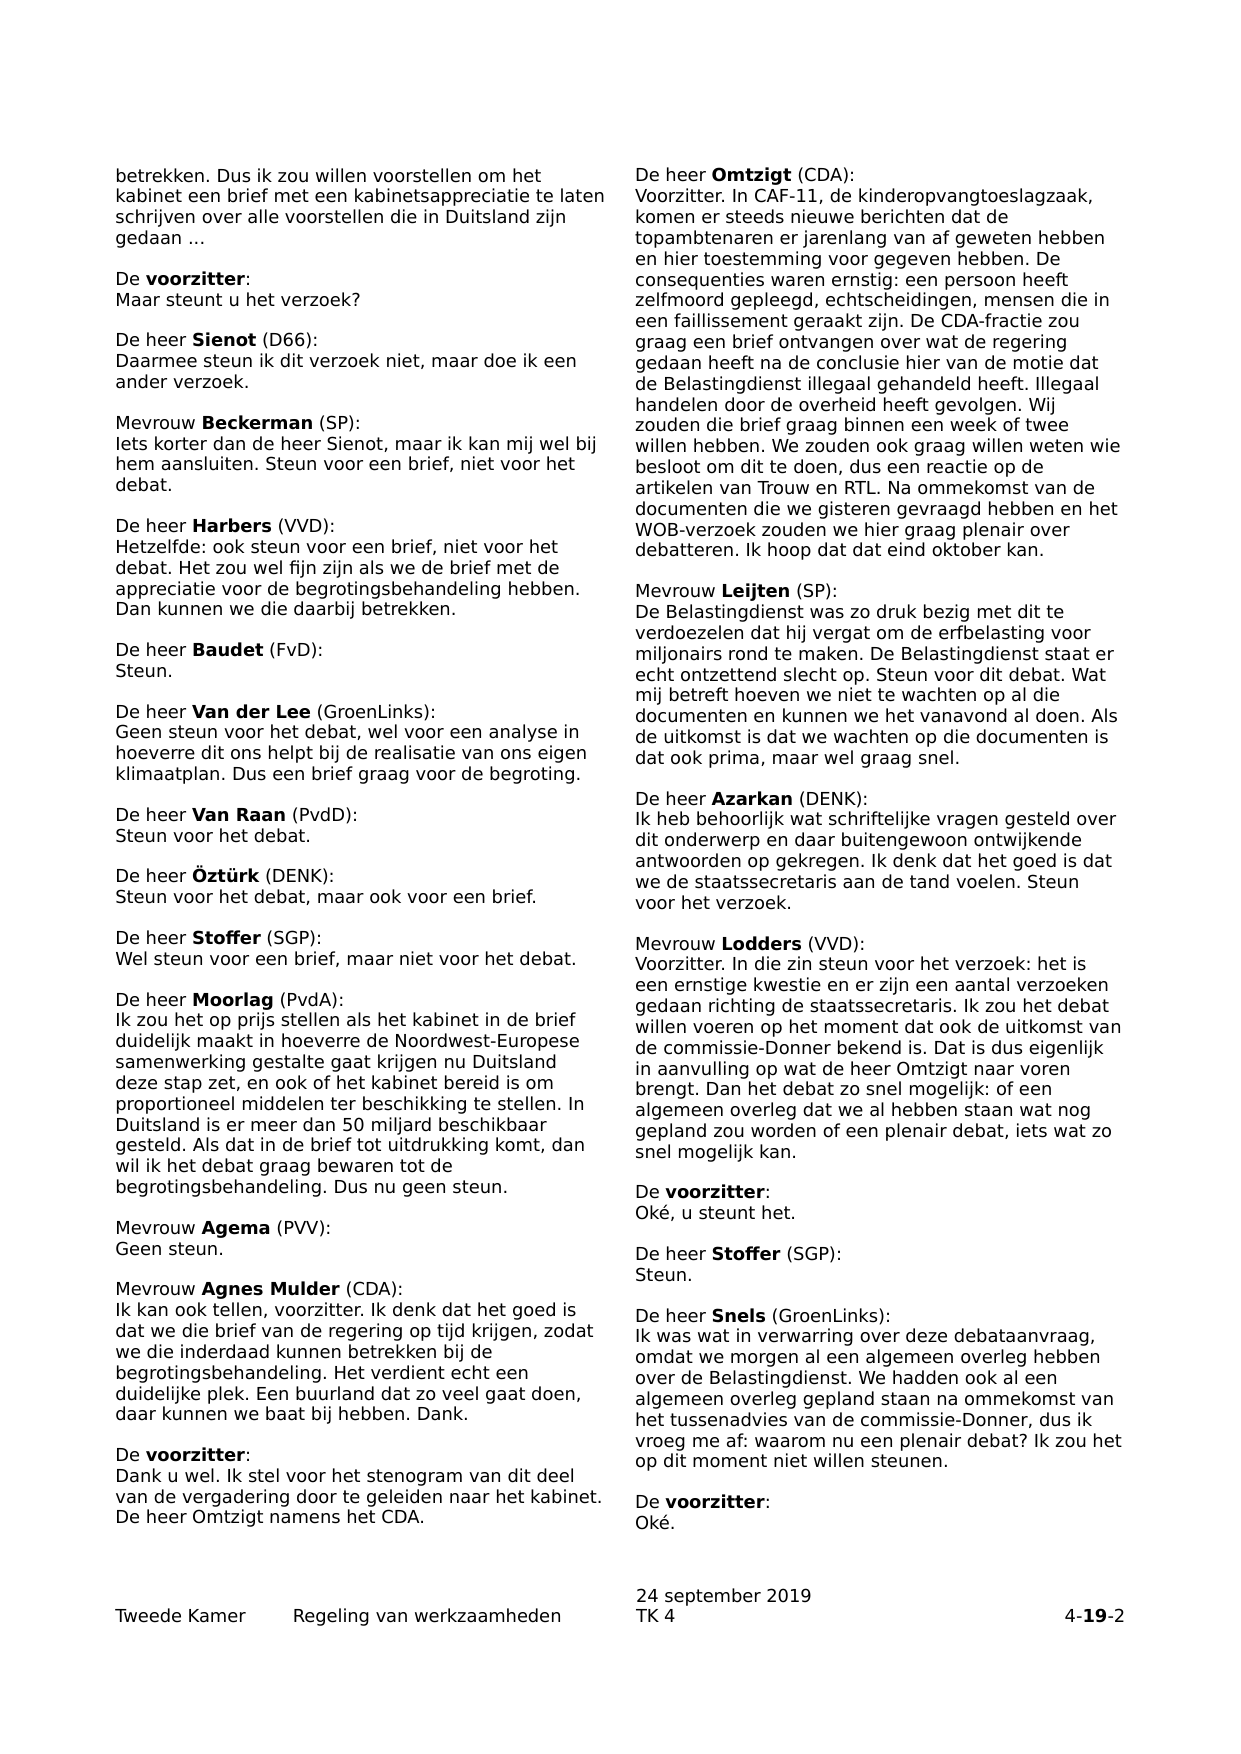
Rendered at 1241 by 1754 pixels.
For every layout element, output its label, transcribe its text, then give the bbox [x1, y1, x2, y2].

text Mevrouw Agnes Mulder (CDA): [115, 1279, 605, 1300]
text De voorzitter: [635, 1182, 1125, 1203]
text Steun. [115, 661, 605, 681]
text Steun voor het debat. [115, 825, 605, 846]
text De heer Van Raan (PvdD): [115, 805, 605, 825]
text Ik kan ook tellen, voorzitter. Ik denk dat het goed is dat we die brief van de regering op tijd krijgen, zodat we die inderdaad kunnen betrekken bij de begrotingsbehandeling. Het verdient echt een duidelijke plek. Een buurland dat zo veel gaat doen, daar kunnen we baat bij hebben. Dank. [115, 1300, 605, 1425]
text De heer Stoffer (SGP): [635, 1244, 1125, 1265]
text De heer Azarkan (DENK): [635, 788, 1125, 809]
text Voorzitter. In die zin steun voor het verzoek: het is een ernstige kwestie en er zijn een aantal verzoeken gedaan richting de staatssecretaris. Ik zou het debat willen voeren op het moment dat ook de uitkomst van de commissie-Donner bekend is. Dat is dus eigenlijk in aanvulling op wat de heer Omtzigt naar voren brengt. Dan het debat zo snel mogelijk: of een algemeen overleg dat we al hebben staan wat nog gepland zou worden of een plenair debat, iets wat zo snel mogelijk kan. [635, 954, 1125, 1162]
text De heer Snels (GroenLinks): [635, 1306, 1125, 1326]
text Geen steun voor het debat, wel voor een analyse in hoeverre dit ons helpt bij de realisatie van ons eigen klimaatplan. Dus een brief graag voor de begroting. [115, 722, 605, 785]
text Mevrouw Leijten (SP): [635, 581, 1125, 602]
text Steun. [635, 1265, 1125, 1286]
text Voorzitter. In CAF-11, de kinderopvangtoeslagzaak, komen er steeds nieuwe berichten dat de topambtenaren er jarenlang van af geweten hebben en hier toestemming voor gegeven hebben. De consequenties waren ernstig: een persoon heeft zelfmoord gepleegd, echtscheidingen, mensen die in een faillissement geraakt zijn. De CDA-fractie zou graag een brief ontvangen over wat de regering gedaan heeft na de conclusie hier van de motie dat de Belastingdienst illegaal gehandeld heeft. Illegaal handelen door de overheid heeft gevolgen. Wij zouden die brief graag binnen een week of twee willen hebben. We zouden ook graag willen weten wie besloot om dit te doen, dus een reactie op de artikelen van Trouw en RTL. Na ommekomst van de documenten die we gisteren gevraagd hebben en het WOB-verzoek zouden we hier graag plenair over debatteren. Ik hoop dat dat eind oktober kan. [635, 186, 1125, 561]
text De Belastingdienst was zo druk bezig met dit te verdoezelen dat hij vergat om de erfbelasting voor miljonairs rond te maken. De Belastingdienst staat er echt ontzettend slecht op. Steun voor dit debat. Wat mij betreft hoeven we niet te wachten op al die documenten en kunnen we het vanavond al doen. Als de uitkomst is dat we wachten op die documenten is dat ook prima, maar wel graag snel. [635, 602, 1125, 768]
text Mevrouw Agema (PVV): [115, 1218, 605, 1238]
text Mevrouw Lodders (VVD): [635, 933, 1125, 954]
text De heer Van der Lee (GroenLinks): [115, 701, 605, 722]
text Ik heb behoorlijk wat schriftelijke vragen gesteld over dit onderwerp en daar buitengewoon ontwijkende antwoorden op gekregen. Ik denk dat het goed is dat we de staatssecretaris aan de tand voelen. Steun voor het verzoek. [635, 809, 1125, 913]
text De heer Öztürk (DENK): [115, 866, 605, 887]
text Oké. [635, 1513, 1125, 1534]
text betrekken. Dus ik zou willen voorstellen om het kabinet een brief met een kabinetsappreciatie te laten schrijven over alle voorstellen die in Duitsland zijn gedaan ... [115, 165, 605, 249]
text Dank u wel. Ik stel voor het stenogram van dit deel van de vergadering door te geleiden naar het kabinet. [115, 1466, 605, 1507]
text De heer Sienot (D66): [115, 330, 605, 351]
text De voorzitter: [115, 269, 605, 289]
text Wel steun voor een brief, maar niet voor het debat. [115, 948, 605, 969]
text Daarmee steun ik dit verzoek niet, maar doe ik een ander verzoek. [115, 351, 605, 393]
text Maar steunt u het verzoek? [115, 289, 605, 310]
text Steun voor het debat, maar ook voor een brief. [115, 887, 605, 908]
text De voorzitter: [115, 1445, 605, 1466]
text De heer Baudet (FvD): [115, 640, 605, 661]
text De voorzitter: [635, 1492, 1125, 1513]
text Geen steun. [115, 1238, 605, 1259]
text Ik zou het op prijs stellen als het kabinet in de brief duidelijk maakt in hoeverre de Noordwest-Europese samenwerking gestalte gaat krijgen nu Duitsland deze stap zet, en ook of het kabinet bereid is om proportioneel middelen ter beschikking te stellen. In Duitsland is er meer dan 50 miljard beschikbaar gesteld. Als dat in de brief tot uitdrukking komt, dan wil ik het debat graag bewaren tot de begrotingsbehandeling. Dus nu geen steun. [115, 1010, 605, 1198]
text De heer Omtzigt namens het CDA. [115, 1507, 605, 1528]
text De heer Moorlag (PvdA): [115, 989, 605, 1010]
text Mevrouw Beckerman (SP): [115, 413, 605, 433]
text Hetzelfde: ook steun voor een brief, niet voor het debat. Het zou wel fijn zijn als we de brief met de appreciatie voor de begrotingsbehandeling hebben. Dan kunnen we die daarbij betrekken. [115, 537, 605, 620]
text Oké, u steunt het. [635, 1203, 1125, 1224]
text Ik was wat in verwarring over deze debataanvraag, omdat we morgen al een algemeen overleg hebben over de Belastingdienst. We hadden ook al een algemeen overleg gepland staan na ommekomst van het tussenadvies van de commissie-Donner, dus ik vroeg me af: waarom nu een plenair debat? Ik zou het op dit moment niet willen steunen. [635, 1326, 1125, 1472]
text De heer Harbers (VVD): [115, 516, 605, 537]
text Iets korter dan de heer Sienot, maar ik kan mij wel bij hem aansluiten. Steun voor een brief, niet voor het debat. [115, 433, 605, 496]
text De heer Stoffer (SGP): [115, 928, 605, 948]
text De heer Omtzigt (CDA): [635, 165, 1125, 186]
